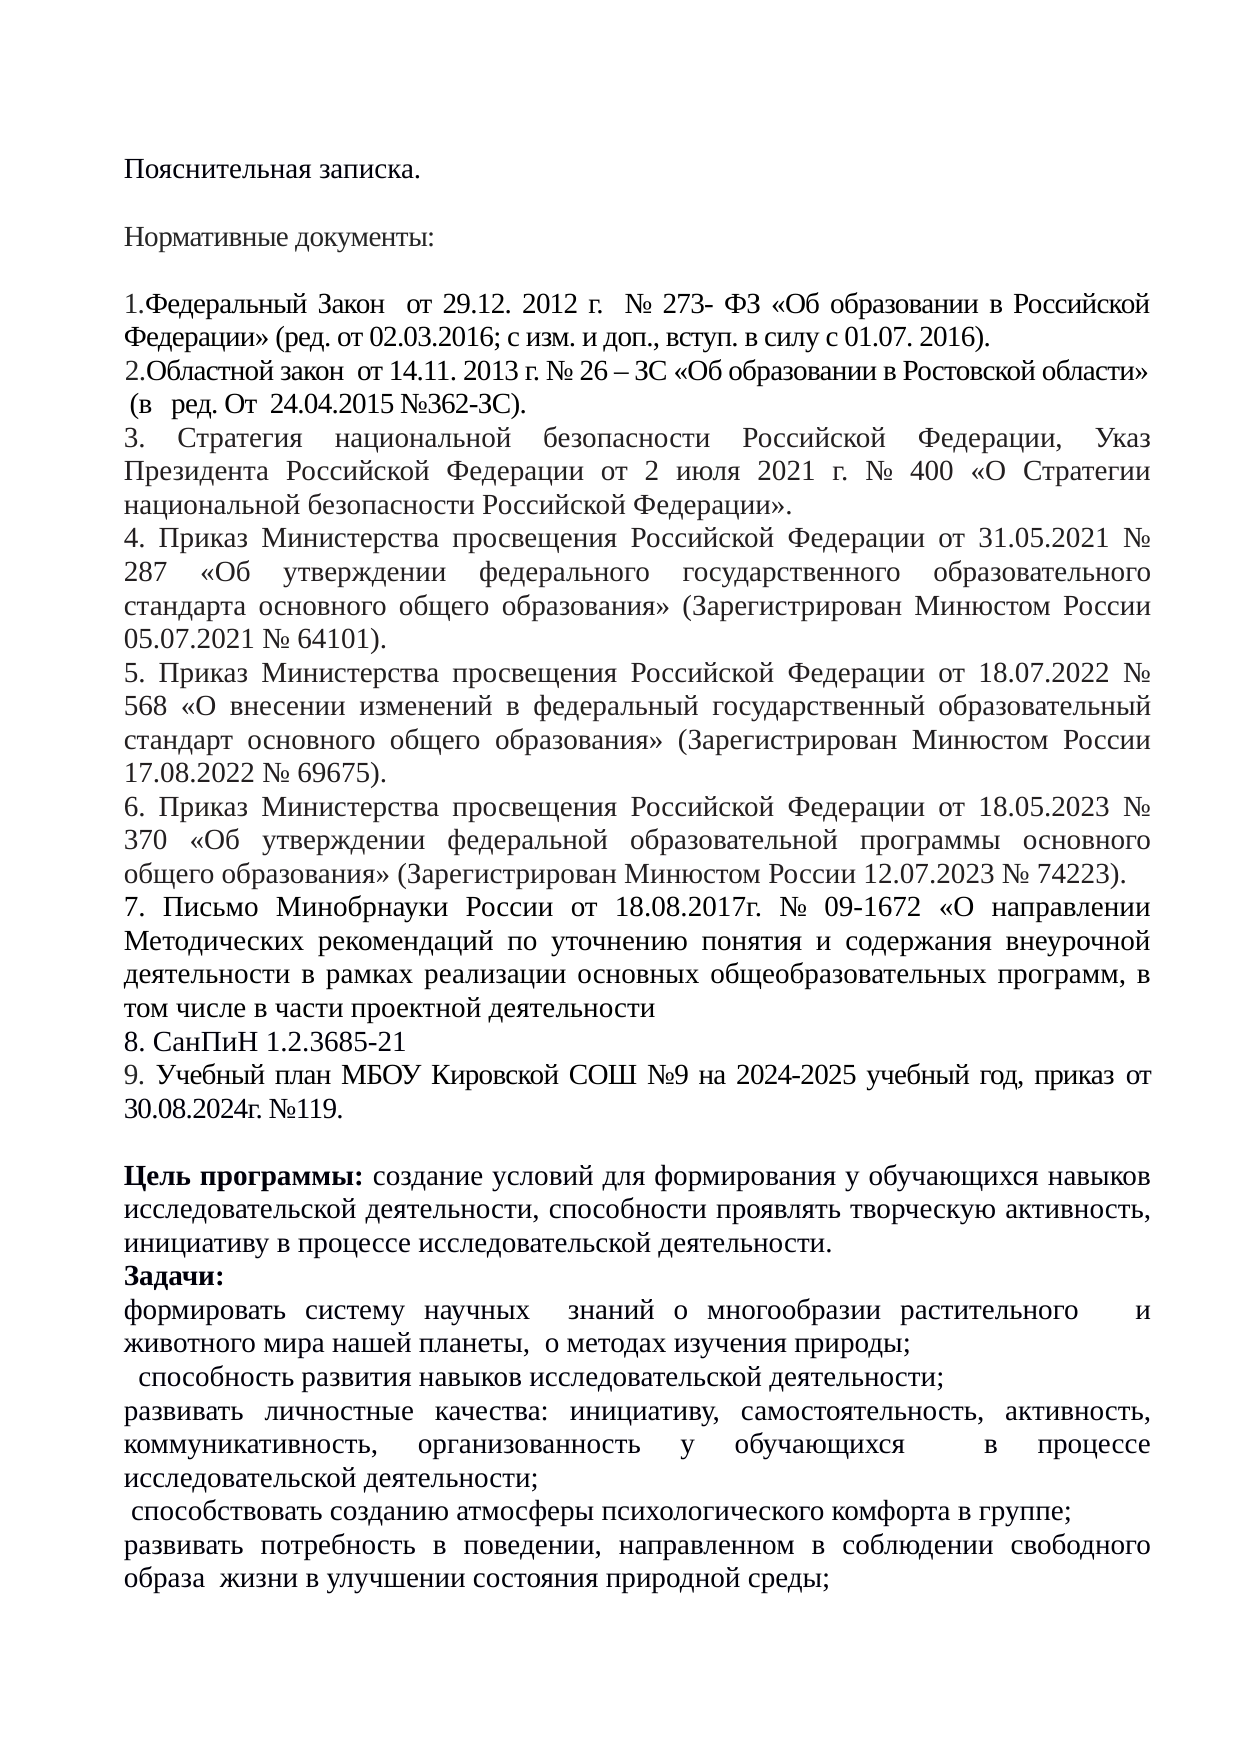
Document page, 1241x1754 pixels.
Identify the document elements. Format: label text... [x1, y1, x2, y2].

text 5. Приказ Министерства просвещения Российской Федерации от 18.07.2022 № 568 «О внесении изменений в федеральный государственный образовательный стандарт основного общего образования» (Зарегистрирован Минюстом России 17.08.2022 № 69675). [123, 655, 1152, 789]
text 2.Областной закон от 14.11. 2013 г. № 26 – ЗС «Об образовании в Ростовской области» [70, 353, 1152, 386]
text формировать систему научных знаний о многообразии растительного и животного мира нашей планеты, о методах изучения природы; [123, 1292, 1152, 1359]
text 4. Приказ Министерства просвещения Российской Федерации от 31.05.2021 № 287 «Об утверждении федерального государственного образовательного стандарта основного общего образования» (Зарегистрирован Минюстом России 05.07.2021 № 64101). [123, 521, 1152, 655]
text 8. СанПиН 1.2.3685-21 [123, 1024, 1152, 1057]
text Пояснительная записка. [123, 152, 1152, 185]
text 7. Письмо Минобрнауки России от 18.08.2017г. № 09-1672 «О направлении Методических рекомендаций по уточнению понятия и содержания внеурочной деятельности в рамках реализации основных общеобразовательных программ, в том числе в части проектной деятельности [123, 889, 1152, 1024]
text способствовать созданию атмосферы психологического комфорта в группе; [123, 1493, 1152, 1527]
text 3. Стратегия национальной безопасности Российской Федерации, Указ Президента Российской Федерации от 2 июля 2021 г. № 400 «О Стратегии национальной безопасности Российской Федерации». [123, 420, 1152, 521]
text 9. Учебный план МБОУ Кировской СОШ №9 на 2024-2025 учебный год, приказ от 30.08.2024г. №119. [123, 1057, 1152, 1124]
text Нормативные документы: [123, 219, 1152, 252]
text Задачи: [123, 1258, 1152, 1292]
text 6. Приказ Министерства просвещения Российской Федерации от 18.05.2023 № 370 «Об утверждении федеральной образовательной программы основного общего образования» (Зарегистрирован Минюстом России 12.07.2023 № 74223). [123, 789, 1152, 889]
text способность развития навыков исследовательской деятельности; [123, 1359, 1152, 1393]
text развивать личностные качества: инициативу, самостоятельность, активность, коммуникативность, организованность у обучающихся в процессе исследовательской деятельности; [123, 1393, 1152, 1493]
text (в ред. От 24.04.2015 №362-ЗС). [70, 386, 1152, 420]
text развивать потребность в поведении, направленном в соблюдении свободного образа жизни в улучшении состояния природной среды; [123, 1527, 1152, 1594]
text Цель программы: создание условий для формирования у обучающихся навыков исследовательской деятельности, способности проявлять творческую активность, инициативу в процессе исследовательской деятельности. [123, 1158, 1152, 1258]
text 1.Федеральный Закон от 29.12. 2012 г. № 273- ФЗ «Об образовании в Российской Федерации» (ред. от 02.03.2016; с изм. и доп., вступ. в силу с 01.07. 2016). [123, 286, 1152, 353]
